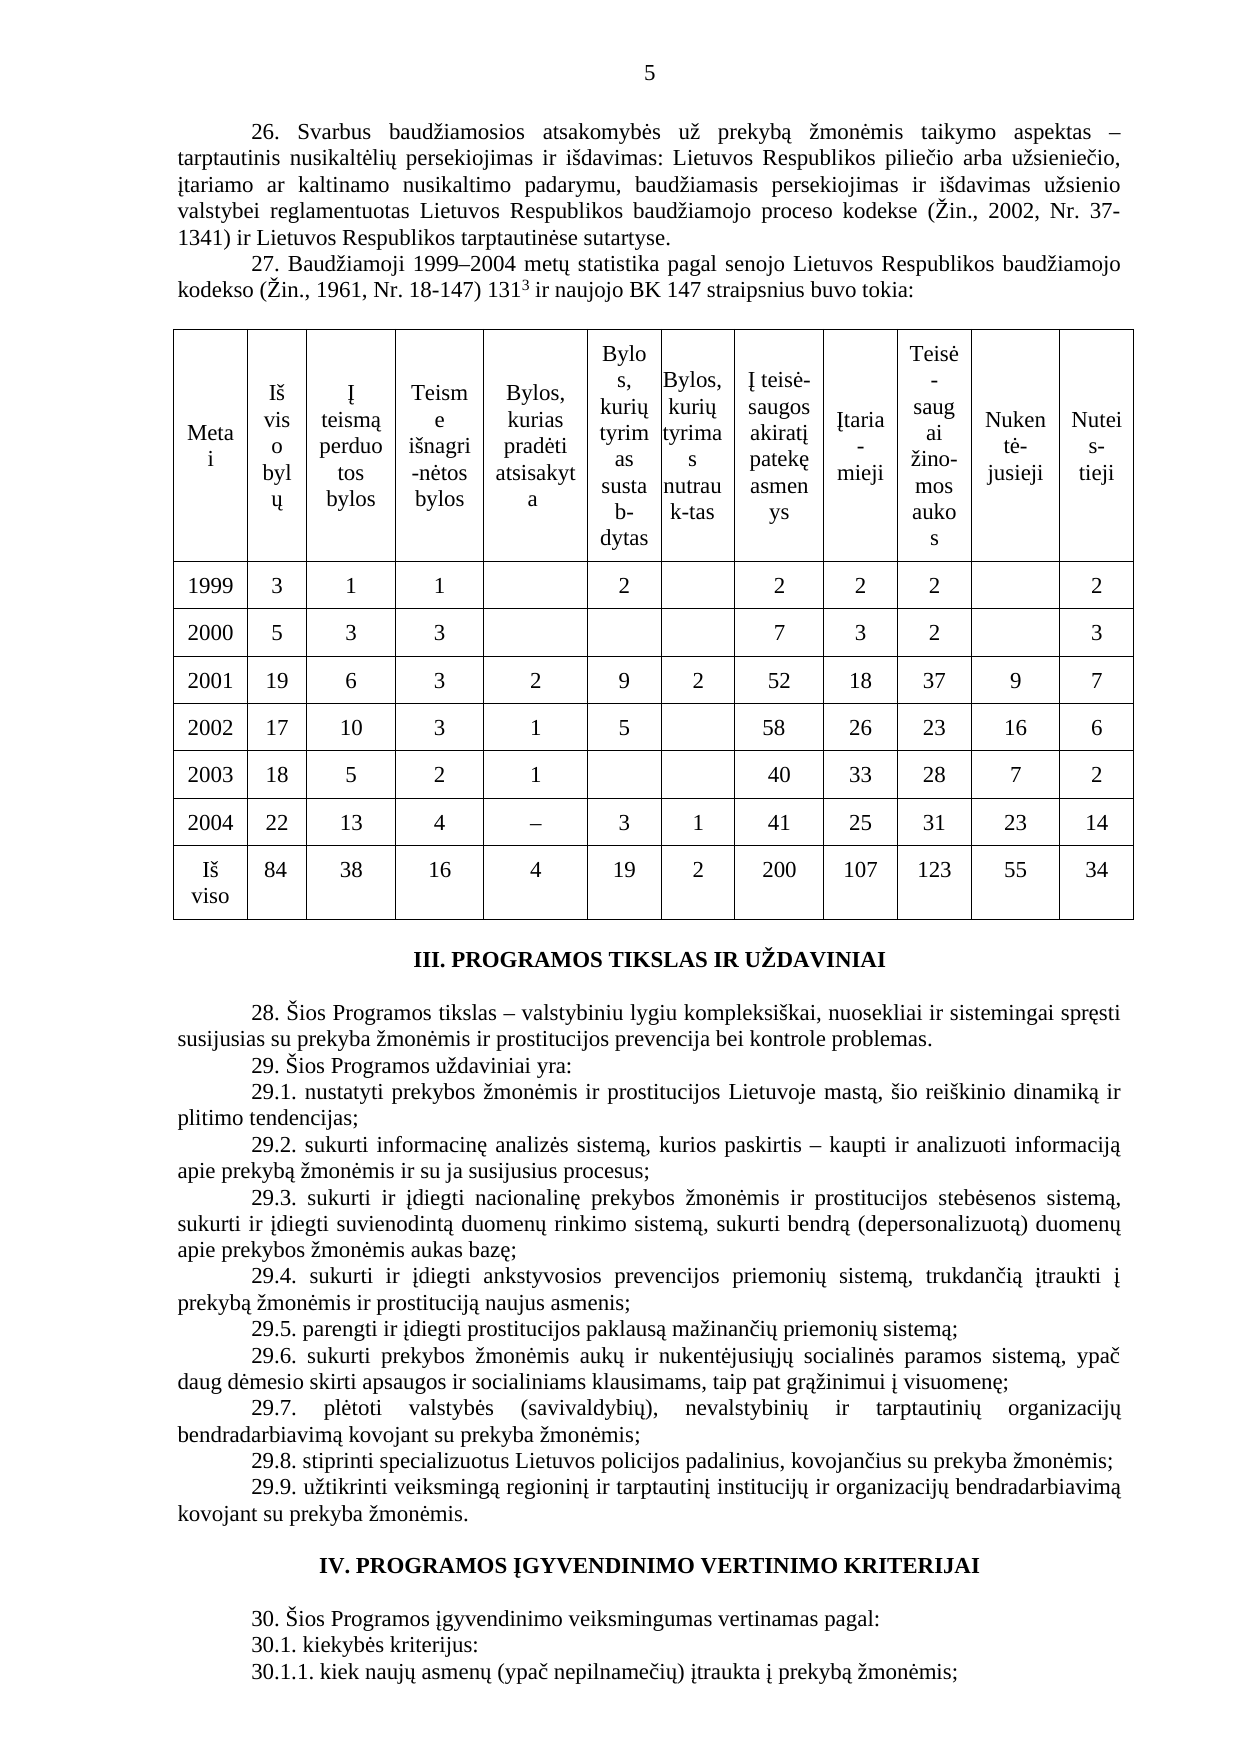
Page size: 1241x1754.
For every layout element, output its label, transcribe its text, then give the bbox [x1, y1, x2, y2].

table_cell [662, 609, 734, 656]
table_cell 22 [248, 799, 306, 845]
table_cell 41 [735, 799, 823, 845]
table_cell 28 [898, 751, 971, 798]
table_header Iš viso bylų [248, 330, 306, 561]
text 30.1.1. kiek naujų asmenų (ypač nepilnamečių) įtraukta į prekybą žmonėmis; [177, 1658, 1122, 1684]
table_cell 34 [1060, 846, 1133, 919]
text 29.7. plėtoti valstybės (savivaldybių), nevalstybinių ir tarptautinių organizacijų bendradarbiavimą kovojant su prekyba žmonėmis; [177, 1394, 1122, 1447]
table_header Bylos, kurių tyrimas nutrauk-tas [662, 330, 734, 561]
text 29.5. parengti ir įdiegti prostitucijos paklausą mažinančių priemonių sistemą; [177, 1315, 1122, 1342]
table_cell 6 [1060, 704, 1133, 750]
table_cell 52 [735, 657, 823, 703]
table_cell [588, 751, 661, 798]
table_cell 16 [396, 846, 483, 919]
text 27. Baudžiamoji 1999–2004 metų statistika pagal senojo Lietuvos Respublikos baudžiamojo kodekso (Žin., 1961, Nr. 18-147) 1313 ir naujojo BK 147 straipsnius buvo tokia: [177, 250, 1122, 303]
table_cell 2002 [174, 704, 247, 750]
table_cell 58 [735, 704, 823, 750]
table_cell 9 [588, 657, 661, 703]
table_cell 3 [396, 657, 483, 703]
table_cell 25 [824, 799, 897, 845]
table_cell 2000 [174, 609, 247, 656]
table_cell 2 [735, 562, 823, 608]
table_cell 13 [307, 799, 395, 845]
table_cell – [484, 799, 587, 845]
table_cell 2 [588, 562, 661, 608]
table_cell [588, 609, 661, 656]
table_header Teisė-saugai žino-mos aukos [898, 330, 971, 561]
table_cell 2 [898, 562, 971, 608]
text 30.1. kiekybės kriterijus: [177, 1632, 1122, 1658]
table_cell 3 [824, 609, 897, 656]
table_cell 7 [972, 751, 1059, 798]
text 26. Svarbus baudžiamosios atsakomybės už prekybą žmonėmis taikymo aspektas – tarptautinis nusikaltėlių persekiojimas ir išdavimas: Lietuvos Respublikos piliečio arba užsieniečio, įtariamo ar kaltinamo nusikaltimo padarymu, baudžiamasis persekiojimas ir išdavimas užsienio valstybei reglamentuotas Lietuvos Respublikos baudžiamojo proceso kodekse (Žin., 2002, Nr. 37-1341) ir Lietuvos Respublikos tarptautinėse sutartyse. [177, 118, 1122, 250]
table_cell 16 [972, 704, 1059, 750]
table_cell 2 [662, 657, 734, 703]
table_cell 2004 [174, 799, 247, 845]
table_cell 9 [972, 657, 1059, 703]
table_cell 3 [248, 562, 306, 608]
text 29.1. nustatyti prekybos žmonėmis ir prostitucijos Lietuvoje mastą, šio reiškinio dinamiką ir plitimo tendencijas; [177, 1078, 1122, 1131]
table_cell 1 [662, 799, 734, 845]
text 29.8. stiprinti specializuotus Lietuvos policijos padalinius, kovojančius su prekyba žmonėmis; [177, 1447, 1122, 1473]
table_cell 2003 [174, 751, 247, 798]
text 29. Šios Programos uždaviniai yra: [177, 1052, 1122, 1078]
table_cell 2 [898, 609, 971, 656]
table_cell 37 [898, 657, 971, 703]
text 28. Šios Programos tikslas – valstybiniu lygiu kompleksiškai, nuosekliai ir sistemingai spręsti susijusias su prekyba žmonėmis ir prostitucijos prevencija bei kontrole problemas. [177, 999, 1122, 1052]
table_cell 2 [1060, 562, 1133, 608]
table_header Teisme išnagri-nėtos bylos [396, 330, 483, 561]
table_cell [484, 562, 587, 608]
table_cell [972, 609, 1059, 656]
table_cell 17 [248, 704, 306, 750]
table_cell 33 [824, 751, 897, 798]
text 29.6. sukurti prekybos žmonėmis aukų ir nukentėjusiųjų socialinės paramos sistemą, ypač daug dėmesio skirti apsaugos ir socialiniams klausimams, taip pat grąžinimui į visuomenę; [177, 1342, 1122, 1394]
table_header Bylos, kurias pradėti atsisakyta [484, 330, 587, 561]
table_cell 14 [1060, 799, 1133, 845]
table_cell 6 [307, 657, 395, 703]
table_cell [662, 751, 734, 798]
table_cell 55 [972, 846, 1059, 919]
table_cell 1999 [174, 562, 247, 608]
table_header Metai [174, 330, 247, 561]
table_header Nukentė-jusieji [972, 330, 1059, 561]
table_cell 26 [824, 704, 897, 750]
text IV. PROGRAMOS ĮGYVENDINIMO VERTINIMO KRITERIJAI [177, 1552, 1122, 1579]
table_cell 3 [307, 609, 395, 656]
table_cell Iš viso [174, 846, 247, 919]
text 29.4. sukurti ir įdiegti ankstyvosios prevencijos priemonių sistemą, trukdančią įtraukti į prekybą žmonėmis ir prostituciją naujus asmenis; [177, 1263, 1122, 1315]
table_cell [662, 704, 734, 750]
table_cell 38 [307, 846, 395, 919]
table_cell 3 [588, 799, 661, 845]
table_header Į teisė-saugos akiratį patekę asmenys [735, 330, 823, 561]
table_cell 1 [307, 562, 395, 608]
table_cell 1 [484, 704, 587, 750]
table_cell 3 [1060, 609, 1133, 656]
table_header Į teismą perduotos bylos [307, 330, 395, 561]
table_cell 123 [898, 846, 971, 919]
table_cell 3 [396, 609, 483, 656]
table_cell 3 [396, 704, 483, 750]
text 29.3. sukurti ir įdiegti nacionalinę prekybos žmonėmis ir prostitucijos stebėsenos sistemą, sukurti ir įdiegti suvienodintą duomenų rinkimo sistemą, sukurti bendrą (depersonalizuotą) duomenų apie prekybos žmonėmis aukas bazę; [177, 1183, 1122, 1263]
table_cell 2 [1060, 751, 1133, 798]
table_cell 5 [588, 704, 661, 750]
table_cell 23 [972, 799, 1059, 845]
text III. PROGRAMOS TIKSLAS IR UŽDAVINIAI [177, 946, 1122, 973]
table_cell 5 [248, 609, 306, 656]
table_cell 19 [588, 846, 661, 919]
table_cell 7 [1060, 657, 1133, 703]
table_cell 4 [396, 799, 483, 845]
table_header Bylos, kurių tyrimas sustab-dytas [588, 330, 661, 561]
table_header Įtaria-mieji [824, 330, 897, 561]
table_cell 84 [248, 846, 306, 919]
table_cell 1 [396, 562, 483, 608]
text 30. Šios Programos įgyvendinimo veiksmingumas vertinamas pagal: [177, 1605, 1122, 1632]
table_cell 7 [735, 609, 823, 656]
table_cell 23 [898, 704, 971, 750]
table_cell [662, 562, 734, 608]
table_cell 5 [307, 751, 395, 798]
text 29.2. sukurti informacinę analizės sistemą, kurios paskirtis – kaupti ir analizuoti informaciją apie prekybą žmonėmis ir su ja susijusius procesus; [177, 1131, 1122, 1183]
table_cell 10 [307, 704, 395, 750]
table_cell [972, 562, 1059, 608]
table_cell 2 [824, 562, 897, 608]
table_cell 4 [484, 846, 587, 919]
table_cell 19 [248, 657, 306, 703]
table_cell 31 [898, 799, 971, 845]
table_cell 2 [484, 657, 587, 703]
table_cell [484, 609, 587, 656]
table_cell 2 [396, 751, 483, 798]
table_cell 18 [248, 751, 306, 798]
table_cell 2001 [174, 657, 247, 703]
table_cell 2 [662, 846, 734, 919]
table_header Nuteis-tieji [1060, 330, 1133, 561]
table_cell 107 [824, 846, 897, 919]
table_cell 200 [735, 846, 823, 919]
table_cell 18 [824, 657, 897, 703]
table_cell 40 [735, 751, 823, 798]
text 29.9. užtikrinti veiksmingą regioninį ir tarptautinį institucijų ir organizacijų bendradarbiavimą kovojant su prekyba žmonėmis. [177, 1473, 1122, 1526]
table_cell 1 [484, 751, 587, 798]
